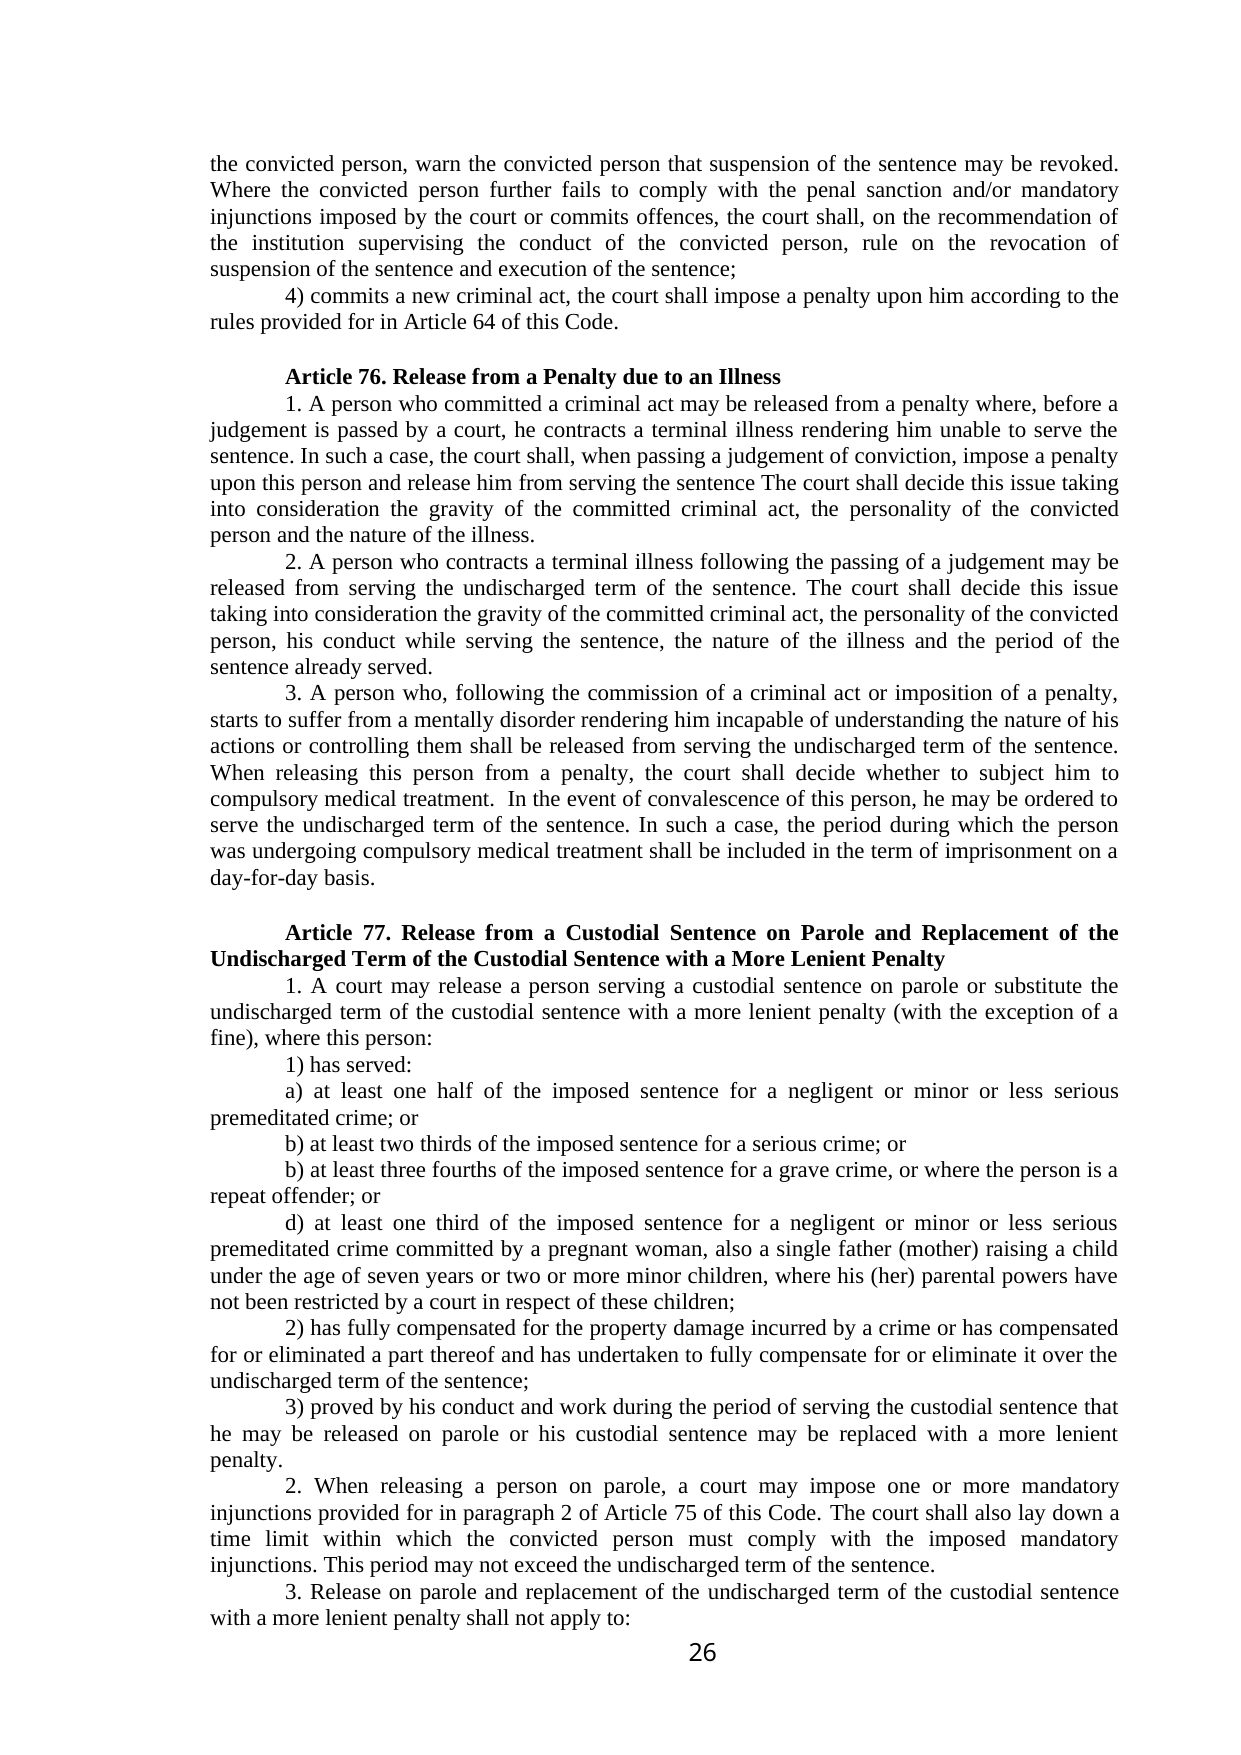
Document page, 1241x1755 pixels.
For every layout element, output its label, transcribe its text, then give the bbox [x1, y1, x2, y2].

text 3. Release on parole and replacement of the undischarged term of the custodial sentence with a more lenient penalty shall not apply to: [210, 1578, 1120, 1631]
text 3) proved by his conduct and work during the period of serving the custodial sentence that he may be released on parole or his custodial sentence may be replaced with a more lenient penalty. [210, 1393, 1120, 1472]
text b) at least two thirds of the imposed sentence for a serious crime; or [210, 1130, 1120, 1156]
text the convicted person, warn the convicted person that suspension of the sentence may be revoked. Where the convicted person further fails to comply with the penal sanction and/or mandatory injunctions imposed by the court or commits offences, the court shall, on the recommendation of the institution supervising the conduct of the convicted person, rule on the revocation of suspension of the sentence and execution of the sentence; [210, 150, 1120, 282]
text b) at least three fourths of the imposed sentence for a grave crime, or where the person is a repeat offender; or [210, 1156, 1120, 1209]
text 2. When releasing a person on parole, a court may impose one or more mandatory injunctions provided for in paragraph 2 of Article 75 of this Code. The court shall also lay down a time limit within which the convicted person must comply with the imposed mandatory injunctions. This period may not exceed the undischarged term of the sentence. [210, 1472, 1120, 1578]
text 2. A person who contracts a terminal illness following the passing of a judgement may be released from serving the undischarged term of the sentence. The court shall decide this issue taking into consideration the gravity of the committed criminal act, the personality of the convicted person, his conduct while serving the sentence, the nature of the illness and the period of the sentence already served. [210, 548, 1120, 679]
text 3. A person who, following the commission of a criminal act or imposition of a penalty, starts to suffer from a mentally disorder rendering him incapable of understanding the nature of his actions or controlling them shall be released from serving the undischarged term of the sentence. When releasing this person from a penalty, the court shall decide whether to subject him to compulsory medical treatment. In the event of convalescence of this person, he may be ordered to serve the undischarged term of the sentence. In such a case, the period during which the person was undergoing compulsory medical treatment shall be included in the term of imprisonment on a day-for-day basis. [210, 679, 1120, 890]
text a) at least one half of the imposed sentence for a negligent or minor or less serious premeditated crime; or [210, 1077, 1120, 1130]
text Article 76. Release from a Penalty due to an Illness [210, 363, 1120, 389]
text 2) has fully compensated for the property damage incurred by a crime or has compensated for or eliminated a part thereof and has undertaken to fully compensate for or eliminate it over the undischarged term of the sentence; [210, 1314, 1120, 1393]
text Article 77. Release from a Custodial Sentence on Parole and Replacement of the Undischarged Term of the Custodial Sentence with a More Lenient Penalty [210, 919, 1120, 972]
text 1. A court may release a person serving a custodial sentence on parole or substitute the undischarged term of the custodial sentence with a more lenient penalty (with the exception of a fine), where this person: [210, 972, 1120, 1051]
text d) at least one third of the imposed sentence for a negligent or minor or less serious premeditated crime committed by a pregnant woman, also a single father (mother) raising a child under the age of seven years or two or more minor children, where his (her) parental powers have not been restricted by a court in respect of these children; [210, 1209, 1120, 1314]
text 1. A person who committed a criminal act may be released from a penalty where, before a judgement is passed by a court, he contracts a terminal illness rendering him unable to serve the sentence. In such a case, the court shall, when passing a judgement of conviction, impose a penalty upon this person and release him from serving the sentence The court shall decide this issue taking into consideration the gravity of the committed criminal act, the personality of the convicted person and the nature of the illness. [210, 389, 1120, 548]
text 4) commits a new criminal act, the court shall impose a penalty upon him according to the rules provided for in Article 64 of this Code. [210, 282, 1120, 334]
text 1) has served: [210, 1051, 1120, 1077]
